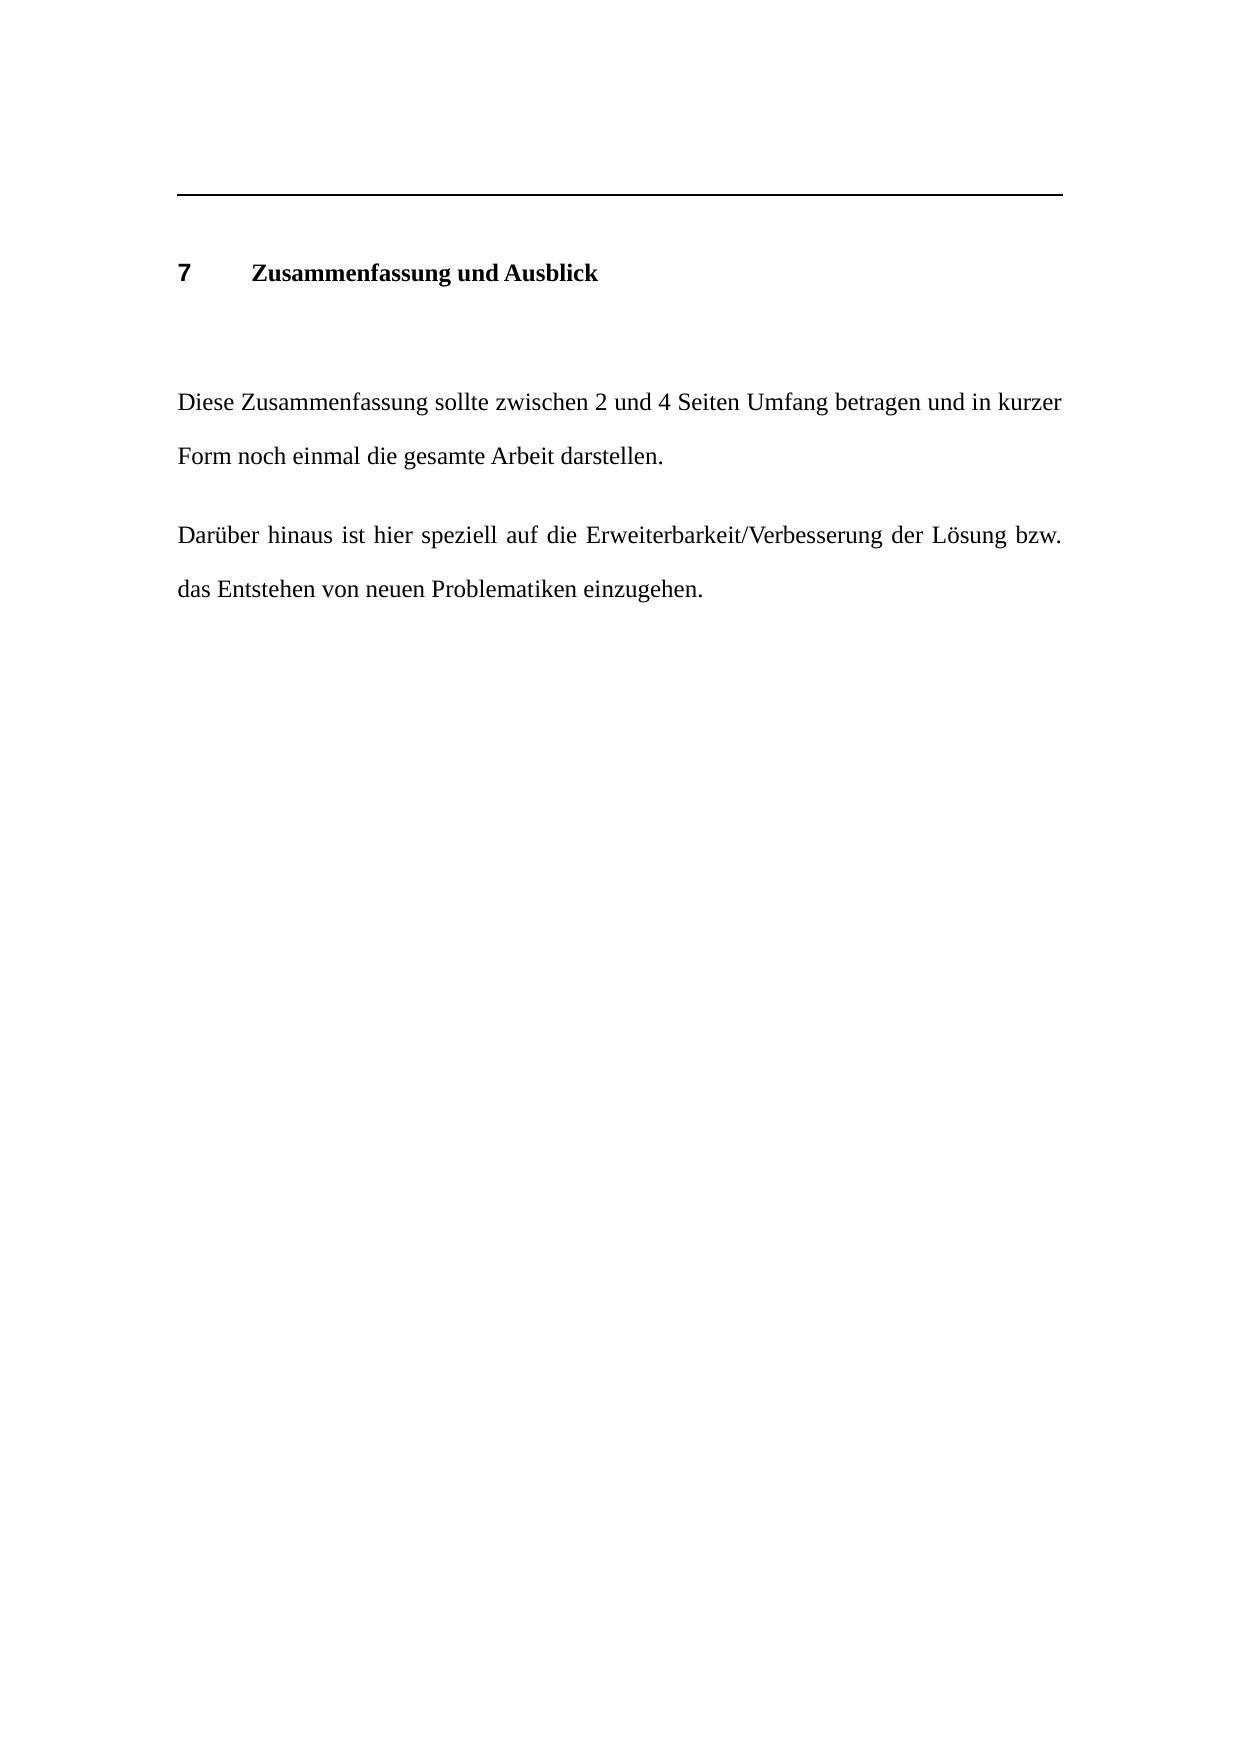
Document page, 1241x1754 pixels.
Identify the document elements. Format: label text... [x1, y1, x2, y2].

text Darüber hinaus ist hier speziell auf die Erweiterbarkeit/Verbesserung der Lösung bzw. das Entstehen von neuen Problematiken einzugehen. [177, 513, 1063, 602]
subtitle Zusammenfassung und Ausblick [177, 251, 1063, 287]
text Diese Zusammenfassung sollte zwischen 2 und 4 Seiten Umfang betragen und in kurzer Form noch einmal die gesamte Arbeit darstellen. [177, 380, 1063, 470]
